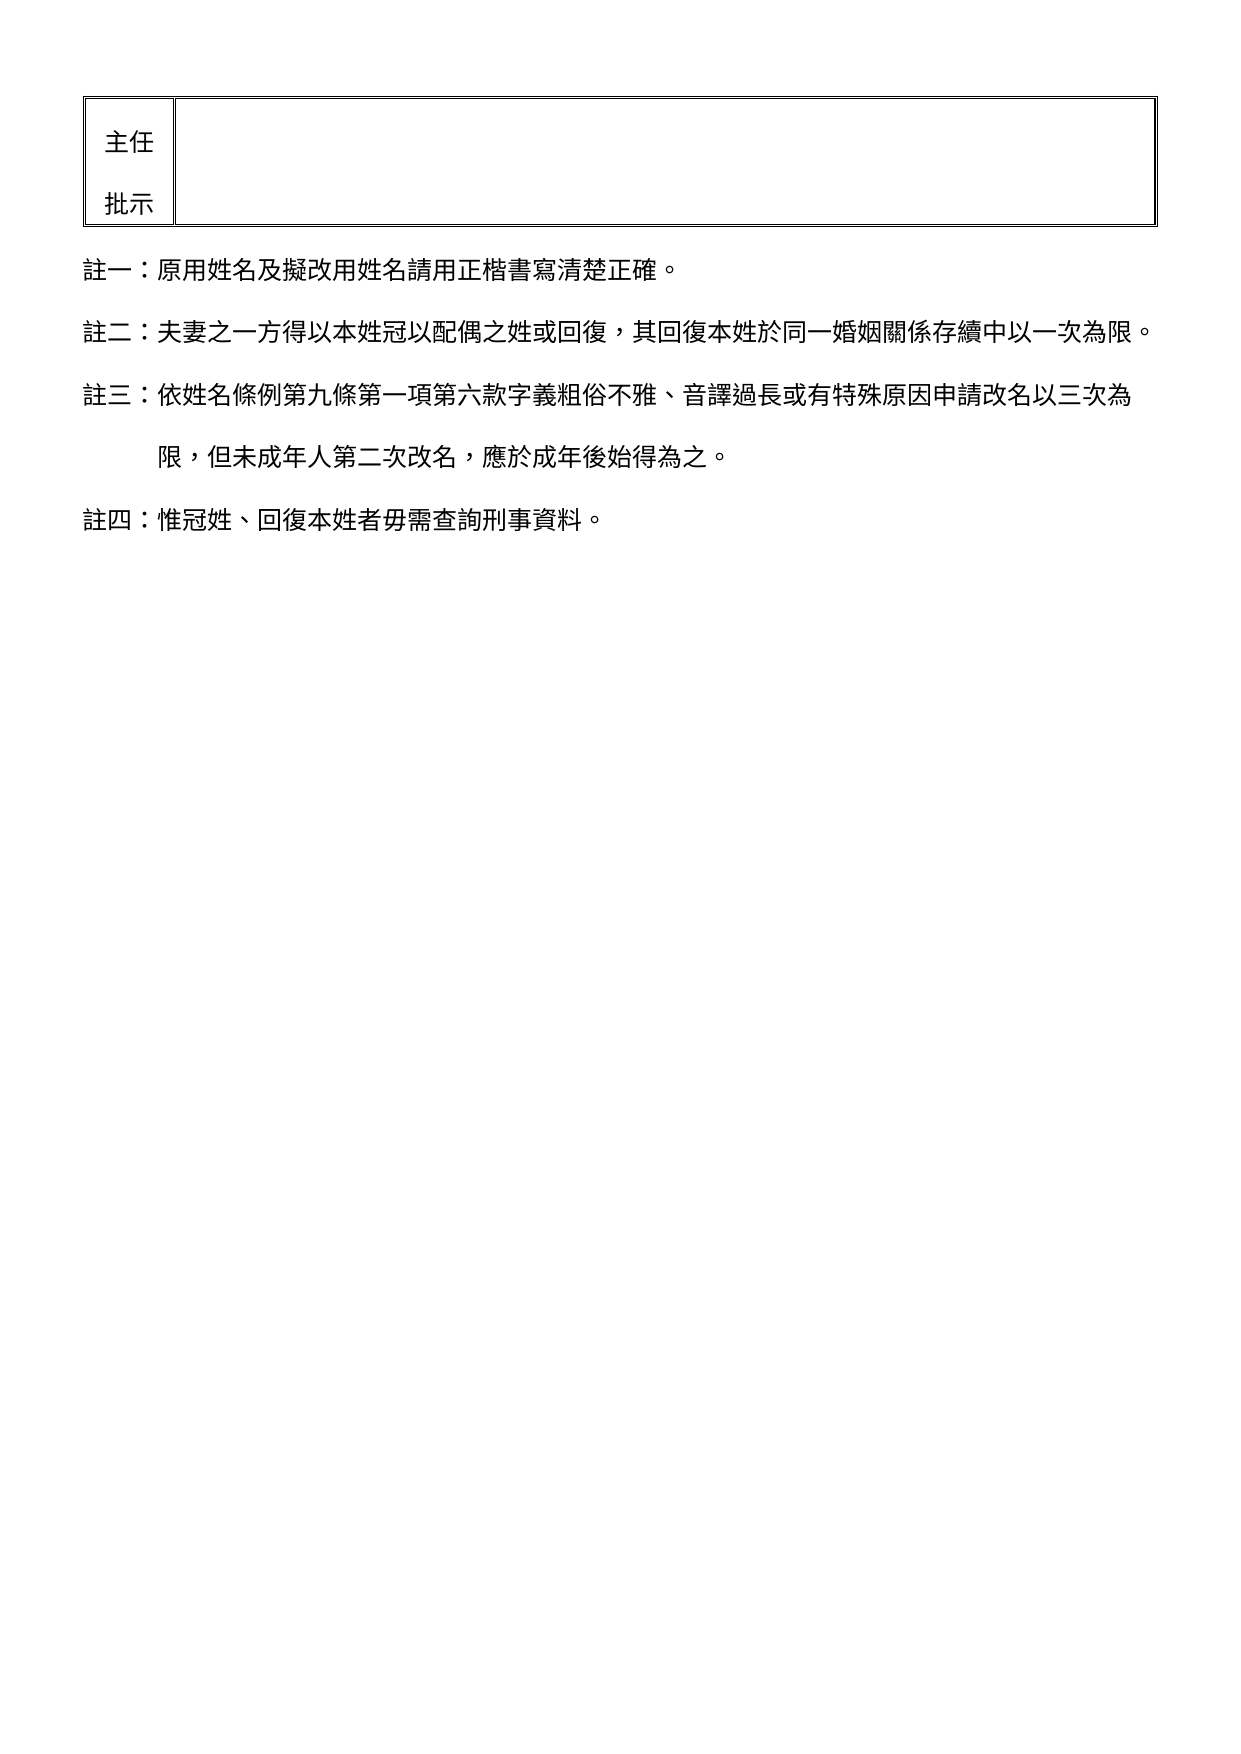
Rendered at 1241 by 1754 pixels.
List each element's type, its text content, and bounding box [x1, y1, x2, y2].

table_cell [176, 99, 1154, 224]
text 註一：原用姓名及擬改用姓名請用正楷書寫清楚正確。 [83, 227, 1157, 289]
text 註二：夫妻之一方得以本姓冠以配偶之姓或回復，其回復本姓於同一婚姻關係存續中以一次為限。 [83, 289, 1157, 352]
text 註三：依姓名條例第九條第一項第六款字義粗俗不雅、音譯過長或有特殊原因申請改名以三次為限，但未成年人第二次改名，應於成年後始得為之。 [83, 352, 1157, 477]
table_cell 主任 批示 [86, 99, 173, 224]
text 註四：惟冠姓、回復本姓者毋需查詢刑事資料。 [83, 477, 1157, 539]
